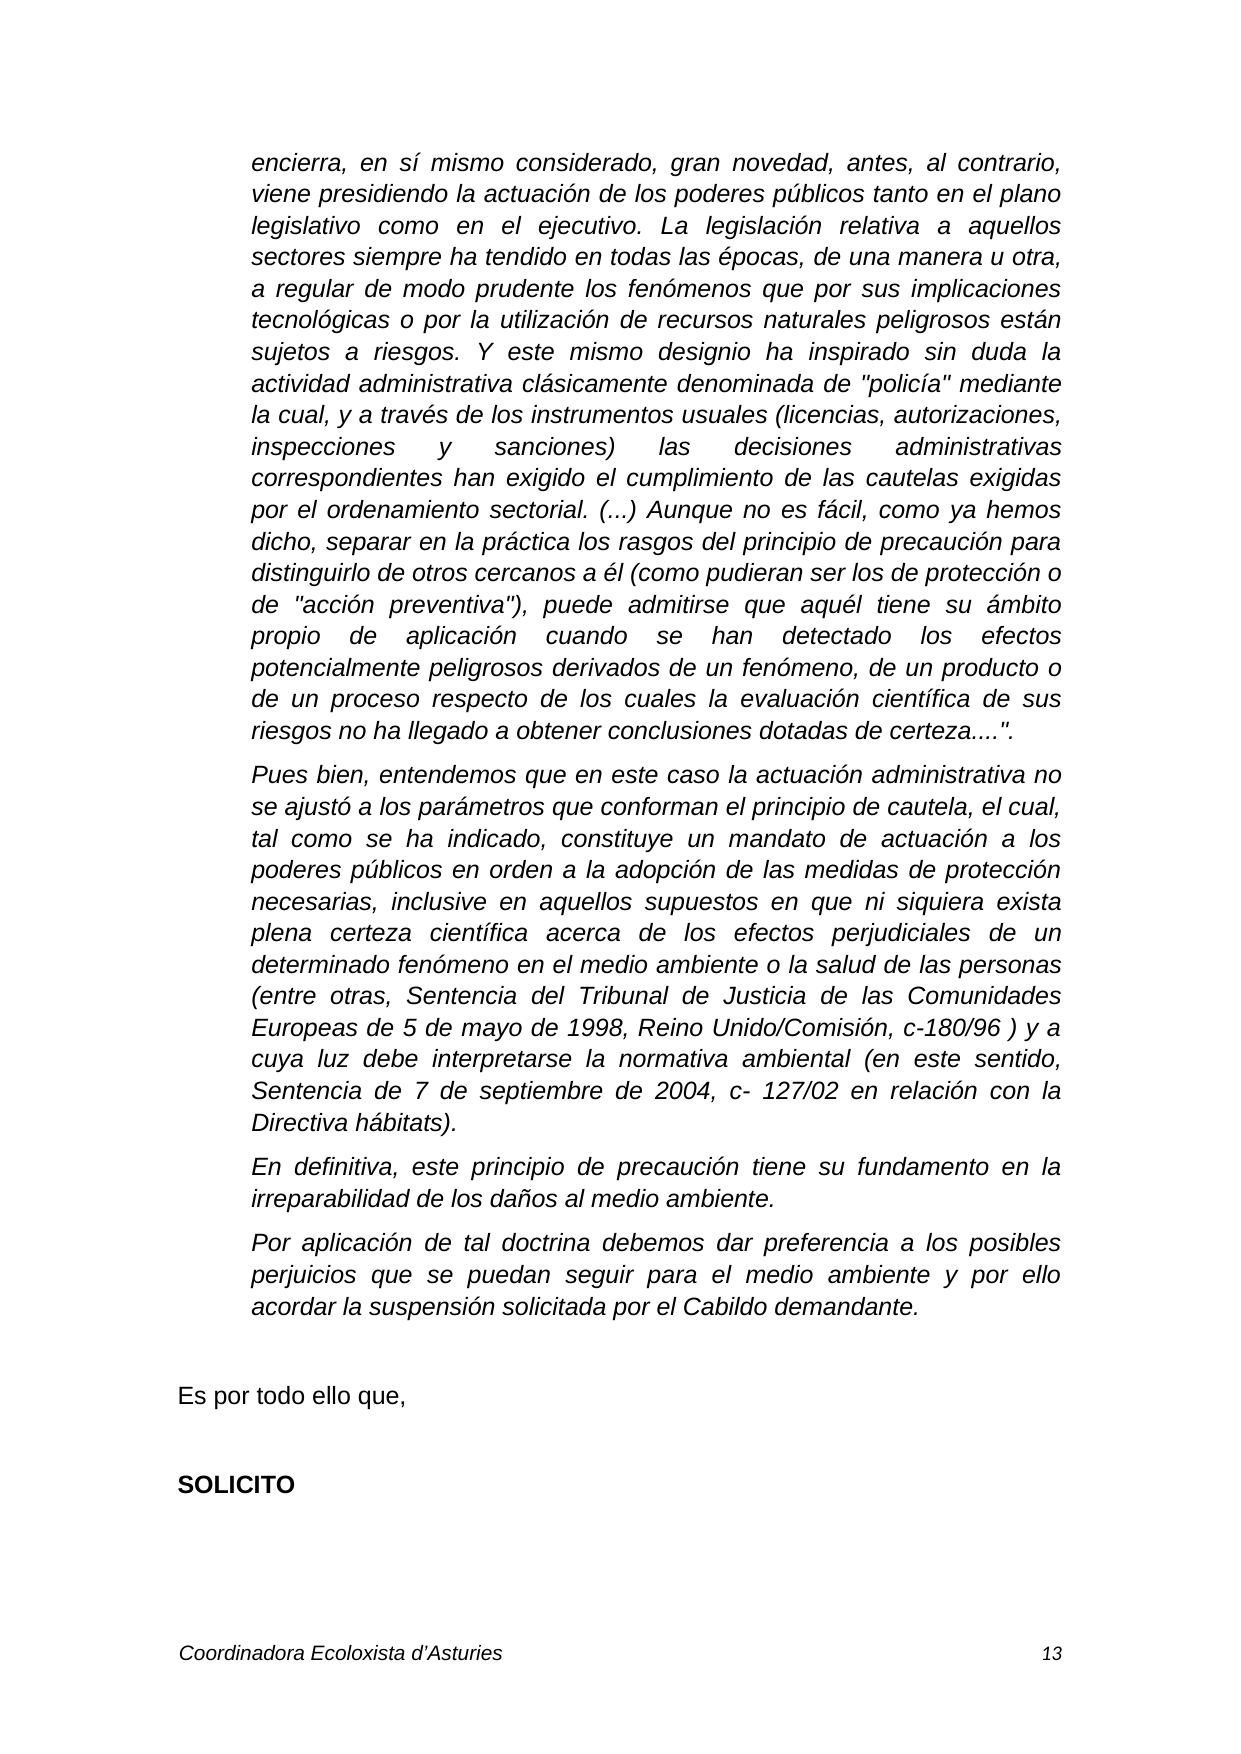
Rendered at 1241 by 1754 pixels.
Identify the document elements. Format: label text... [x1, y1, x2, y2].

text encierra, en sí mismo considerado, gran novedad, antes, al contrario, viene presidiendo la actuación de los poderes públicos tanto en el plano legislativo como en el ejecutivo. La legislación relativa a aquellos sectores siempre ha tendido en todas las épocas, de una manera u otra, a regular de modo prudente los fenómenos que por sus implicaciones tecnológicas o por la utilización de recursos naturales peligrosos están sujetos a riesgos. Y este mismo designio ha inspirado sin duda la actividad administrativa clásicamente denominada de "policía" mediante la cual, y a través de los instrumentos usuales (licencias, autorizaciones, inspecciones y sanciones) las decisiones administrativas correspondientes han exigido el cumplimiento de las cautelas exigidas por el ordenamiento sectorial. (...) Aunque no es fácil, como ya hemos dicho, separar en la práctica los rasgos del principio de precaución para distinguirlo de otros cercanos a él (como pudieran ser los de protección o de "acción preventiva"), puede admitirse que aquél tiene su ámbito propio de aplicación cuando se han detectado los efectos potencialmente peligrosos derivados de un fenómeno, de un producto o de un proceso respecto de los cuales la evaluación científica de sus riesgos no ha llegado a obtener conclusiones dotadas de certeza....". [251, 148, 1063, 744]
text En definitiva, este principio de precaución tiene su fundamento en la irreparabilidad de los daños al medio ambiente. [251, 1152, 1063, 1212]
text Pues bien, entendemos que en este caso la actuación administrativa no se ajustó a los parámetros que conforman el principio de cautela, el cual, tal como se ha indicado, constituye un mandato de actuación a los poderes públicos en orden a la adopción de las medidas de protección necesarias, inclusive en aquellos supuestos en que ni siquiera exista plena certeza científica acerca de los efectos perjudiciales de un determinado fenómeno en el medio ambiente o la salud de las personas (entre otras, Sentencia del Tribunal de Justicia de las Comunidades Europeas de 5 de mayo de 1998, Reino Unido/Comisión, c-180/96 ) y a cuya luz debe interpretarse la normativa ambiental (en este sentido, Sentencia de 7 de septiembre de 2004, c- 127/02 en relación con la Directiva hábitats). [251, 760, 1063, 1136]
text Por aplicación de tal doctrina debemos dar preferencia a los posibles perjuicios que se puedan seguir para el medio ambiente y por ello acordar la suspensión solicitada por el Cabildo demandante. [251, 1228, 1063, 1320]
text Es por todo ello que, [177, 1381, 1063, 1409]
text SOLICITO [177, 1470, 1063, 1498]
